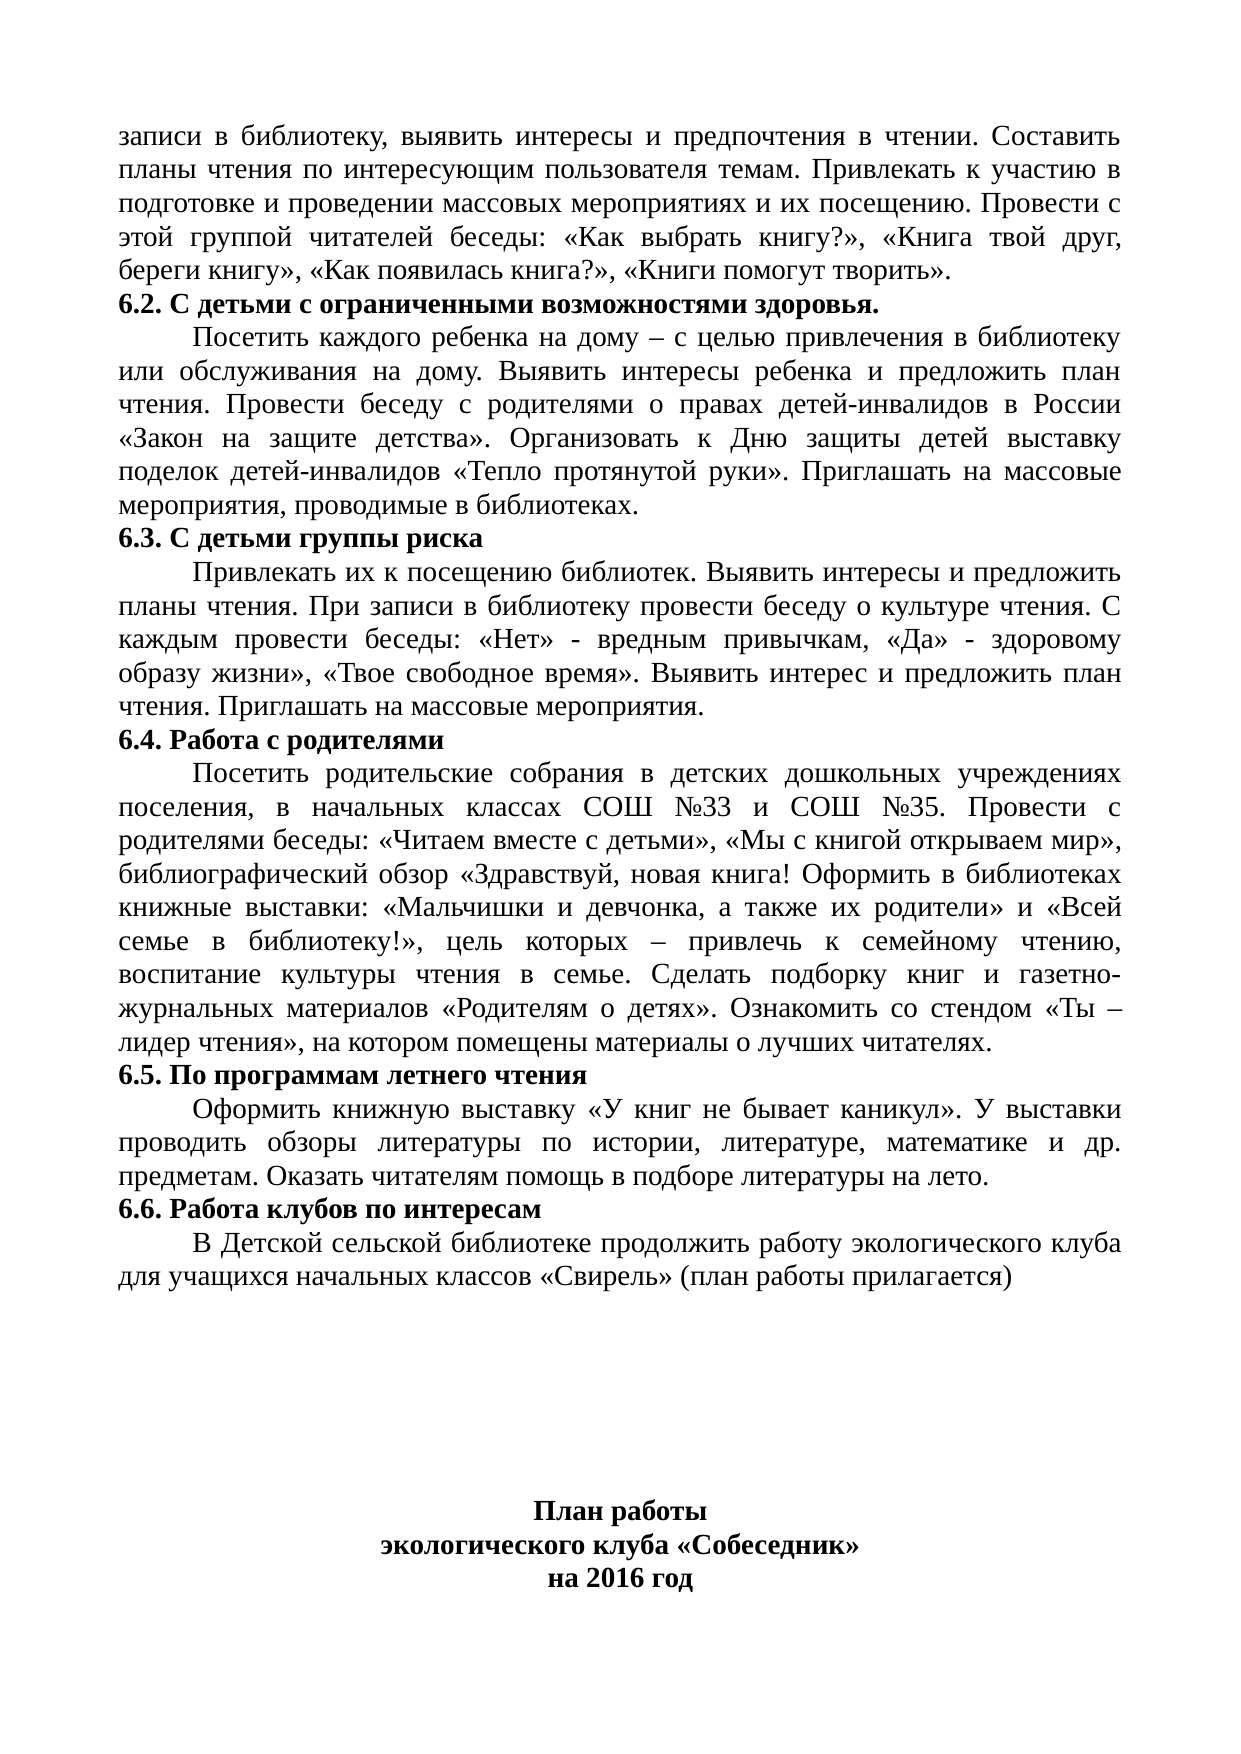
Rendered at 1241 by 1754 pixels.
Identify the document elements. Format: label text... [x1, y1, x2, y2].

text 6.4. Работа с родителями [118, 722, 1122, 755]
text Посетить каждого ребенка на дому – с целью привлечения в библиотеку или обслуживания на дому. Выявить интересы ребенка и предложить план чтения. Провести беседу с родителями о правах детей-инвалидов в России «Закон на защите детства». Организовать к Дню защиты детей выставку поделок детей-инвалидов «Тепло протянутой руки». Приглашать на массовые мероприятия, проводимые в библиотеках. [118, 319, 1122, 521]
text Оформить книжную выставку «У книг не бывает каникул». У выставки проводить обзоры литературы по истории, литературе, математике и др. предметам. Оказать читателям помощь в подборе литературы на лето. [118, 1091, 1122, 1191]
text 6.6. Работа клубов по интересам [118, 1191, 1122, 1225]
text Привлекать их к посещению библиотек. Выявить интересы и предложить планы чтения. При записи в библиотеку провести беседу о культуре чтения. С каждым провести беседы: «Нет» - вредным привычкам, «Да» - здоровому образу жизни», «Твое свободное время». Выявить интерес и предложить план чтения. Приглашать на массовые мероприятия. [118, 554, 1122, 722]
text 6.5. По программам летнего чтения [118, 1057, 1122, 1091]
text 6.3. С детьми группы риска [118, 521, 1122, 554]
text экологического клуба «Собеседник» [118, 1527, 1122, 1560]
text План работы [118, 1493, 1122, 1527]
text В Детской сельской библиотеке продолжить работу экологического клуба для учащихся начальных классов «Свирель» (план работы прилагается) [118, 1225, 1122, 1292]
text Посетить родительские собрания в детских дошкольных учреждениях поселения, в начальных классах СОШ №33 и СОШ №35. Провести с родителями беседы: «Читаем вместе с детьми», «Мы с книгой открываем мир», библиографический обзор «Здравствуй, новая книга! Оформить в библиотеках книжные выставки: «Мальчишки и девчонка, а также их родители» и «Всей семье в библиотеку!», цель которых – привлечь к семейному чтению, воспитание культуры чтения в семье. Сделать подборку книг и газетно-журнальных материалов «Родителям о детях». Ознакомить со стендом «Ты – лидер чтения», на котором помещены материалы о лучших читателях. [118, 755, 1122, 1057]
text на 2016 год [118, 1560, 1122, 1594]
text 6.2. С детьми с ограниченными возможностями здоровья. [118, 286, 1122, 319]
text записи в библиотеку, выявить интересы и предпочтения в чтении. Составить планы чтения по интересующим пользователя темам. Привлекать к участию в подготовке и проведении массовых мероприятиях и их посещению. Провести с этой группой читателей беседы: «Как выбрать книгу?», «Книга твой друг, береги книгу», «Как появилась книга?», «Книги помогут творить». [118, 118, 1122, 286]
